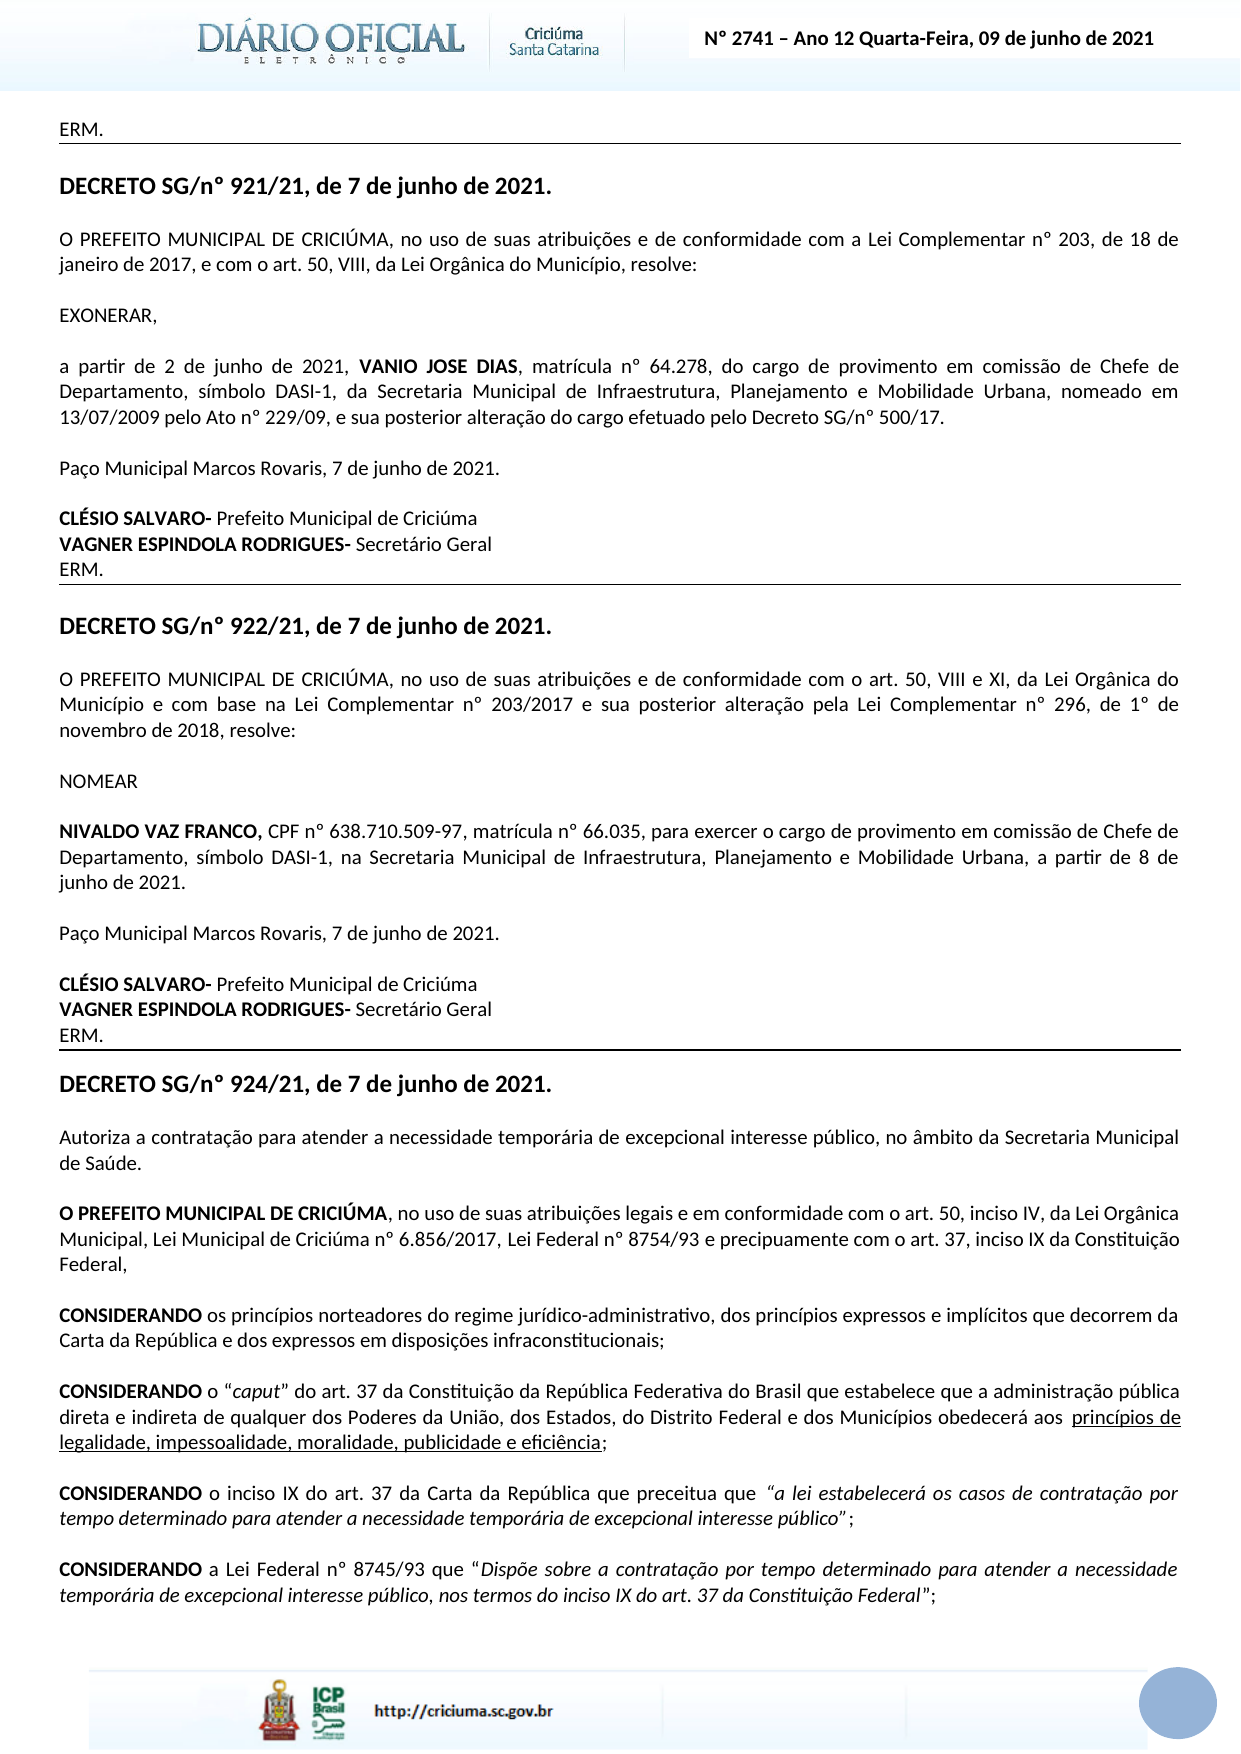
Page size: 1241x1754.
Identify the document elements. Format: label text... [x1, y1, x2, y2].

text a partir de 2 de junho de 2021, VANIO JOSE DIAS, matrícula nº 64.278, do cargo de provimento em comissão de Chefe de Departamento, símbolo DASI-1, da Secretaria Municipal de Infraestrutura, Planejamento e Mobilidade Urbana, nomeado em 13/07/2009 pelo Ato nº 229/09, e sua posterior alteração do cargo efetuado pelo Decreto SG/nº 500/17. [59, 353, 1181, 429]
text CONSIDERANDO o “caput” do art. 37 da Constituição da República Federativa do Brasil que estabelece que a administração pública direta e indireta de qualquer dos Poderes da União, dos Estados, do Distrito Federal e dos Municípios obedecerá aos princípios de legalidade, impessoalidade, moralidade, publicidade e eficiência; [59, 1378, 1181, 1455]
text VAGNER ESPINDOLA RODRIGUES- Secretário Geral [59, 531, 1181, 556]
text CONSIDERANDO os princípios norteadores do regime jurídico-administrativo, dos princípios expressos e implícitos que decorrem da Carta da República e dos expressos em disposições infraconstitucionais; [59, 1302, 1181, 1353]
text NIVALDO VAZ FRANCO, CPF nº 638.710.509-97, matrícula nº 66.035, para exercer o cargo de provimento em comissão de Chefe de Departamento, símbolo DASI-1, na Secretaria Municipal de Infraestrutura, Planejamento e Mobilidade Urbana, a partir de 8 de junho de 2021. [59, 819, 1181, 895]
text O PREFEITO MUNICIPAL DE CRICIÚMA, no uso de suas atribuições e de conformidade com a Lei Complementar nº 203, de 18 de janeiro de 2017, e com o art. 50, VIII, da Lei Orgânica do Município, resolve: [59, 226, 1181, 277]
text Paço Municipal Marcos Rovaris, 7 de junho de 2021. [59, 920, 1181, 946]
text EXONERAR, [59, 302, 1181, 328]
text DECRETO SG/nº 921/21, de 7 de junho de 2021. [59, 170, 1181, 201]
text NOMEAR [59, 768, 1181, 793]
text O PREFEITO MUNICIPAL DE CRICIÚMA, no uso de suas atribuições legais e em conformidade com o art. 50, inciso IV, da Lei Orgânica Municipal, Lei Municipal de Criciúma nº 6.856/2017, Lei Federal nº 8754/93 e precipuamente com o art. 37, inciso IX da Constituição Federal, [59, 1201, 1181, 1277]
text Paço Municipal Marcos Rovaris, 7 de junho de 2021. [59, 455, 1181, 480]
text DECRETO SG/nº 924/21, de 7 de junho de 2021. [59, 1068, 1181, 1099]
text CONSIDERANDO a Lei Federal nº 8745/93 que “Dispõe sobre a contratação por tempo determinado para atender a necessidade temporária de excepcional interesse público, nos termos do inciso IX do art. 37 da Constituição Federal”; [59, 1556, 1181, 1607]
text O PREFEITO MUNICIPAL DE CRICIÚMA, no uso de suas atribuições e de conformidade com o art. 50, VIII e XI, da Lei Orgânica do Município e com base na Lei Complementar nº 203/2017 e sua posterior alteração pela Lei Complementar nº 296, de 1º de novembro de 2018, resolve: [59, 666, 1181, 742]
text Autoriza a contratação para atender a necessidade temporária de excepcional interesse público, no âmbito da Secretaria Municipal de Saúde. [59, 1124, 1181, 1175]
text ERM. [59, 116, 1181, 143]
text DECRETO SG/nº 922/21, de 7 de junho de 2021. [59, 610, 1181, 641]
text ERM. [59, 1022, 1181, 1049]
text CLÉSIO SALVARO- Prefeito Municipal de Criciúma [59, 971, 1181, 997]
text VAGNER ESPINDOLA RODRIGUES- Secretário Geral [59, 997, 1181, 1022]
text ERM. [59, 556, 1181, 584]
text CONSIDERANDO o inciso IX do art. 37 da Carta da República que preceitua que “a lei estabelecerá os casos de contratação por tempo determinado para atender a necessidade temporária de excepcional interesse público”; [59, 1480, 1181, 1531]
text CLÉSIO SALVARO- Prefeito Municipal de Criciúma [59, 506, 1181, 531]
